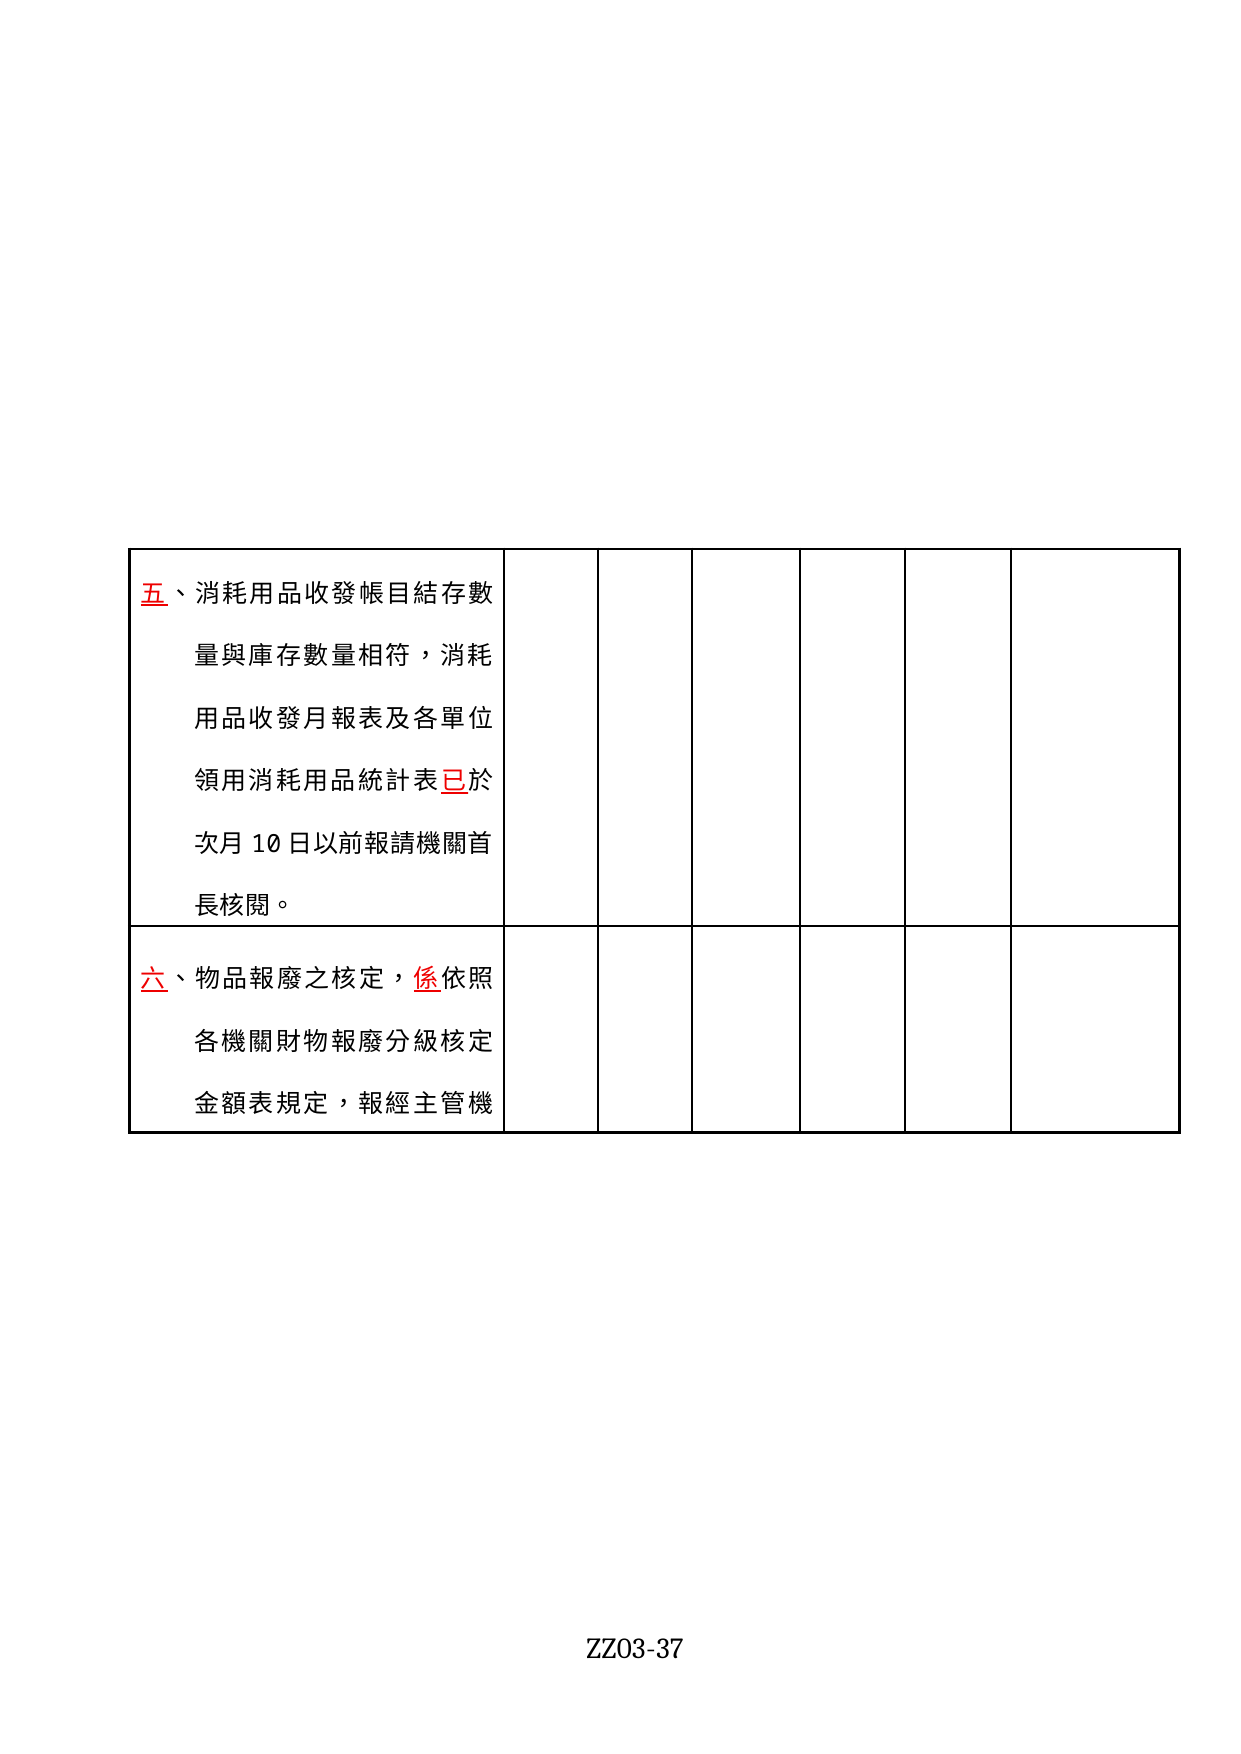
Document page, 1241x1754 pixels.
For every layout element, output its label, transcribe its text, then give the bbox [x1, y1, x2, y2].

table_cell [693, 927, 799, 1131]
table_cell [693, 550, 799, 925]
table_cell [505, 550, 597, 925]
table_cell [906, 550, 1010, 925]
table_cell 五、消耗用品收發帳目結存數量與庫存數量相符，消耗用品收發月報表及各單位領用消耗用品統計表已於次月10日以前報請機關首長核閱。 [131, 550, 503, 925]
table_cell [599, 550, 691, 925]
table_cell [801, 927, 904, 1131]
table_cell [1012, 550, 1178, 925]
table_cell [599, 927, 691, 1131]
table_cell [801, 550, 904, 925]
table_cell [505, 927, 597, 1131]
table_cell [906, 927, 1010, 1131]
table_cell [1012, 927, 1178, 1131]
table_cell 六、物品報廢之核定，係依照各機關財物報廢分級核定金額表規定，報經主管機 [131, 927, 503, 1131]
